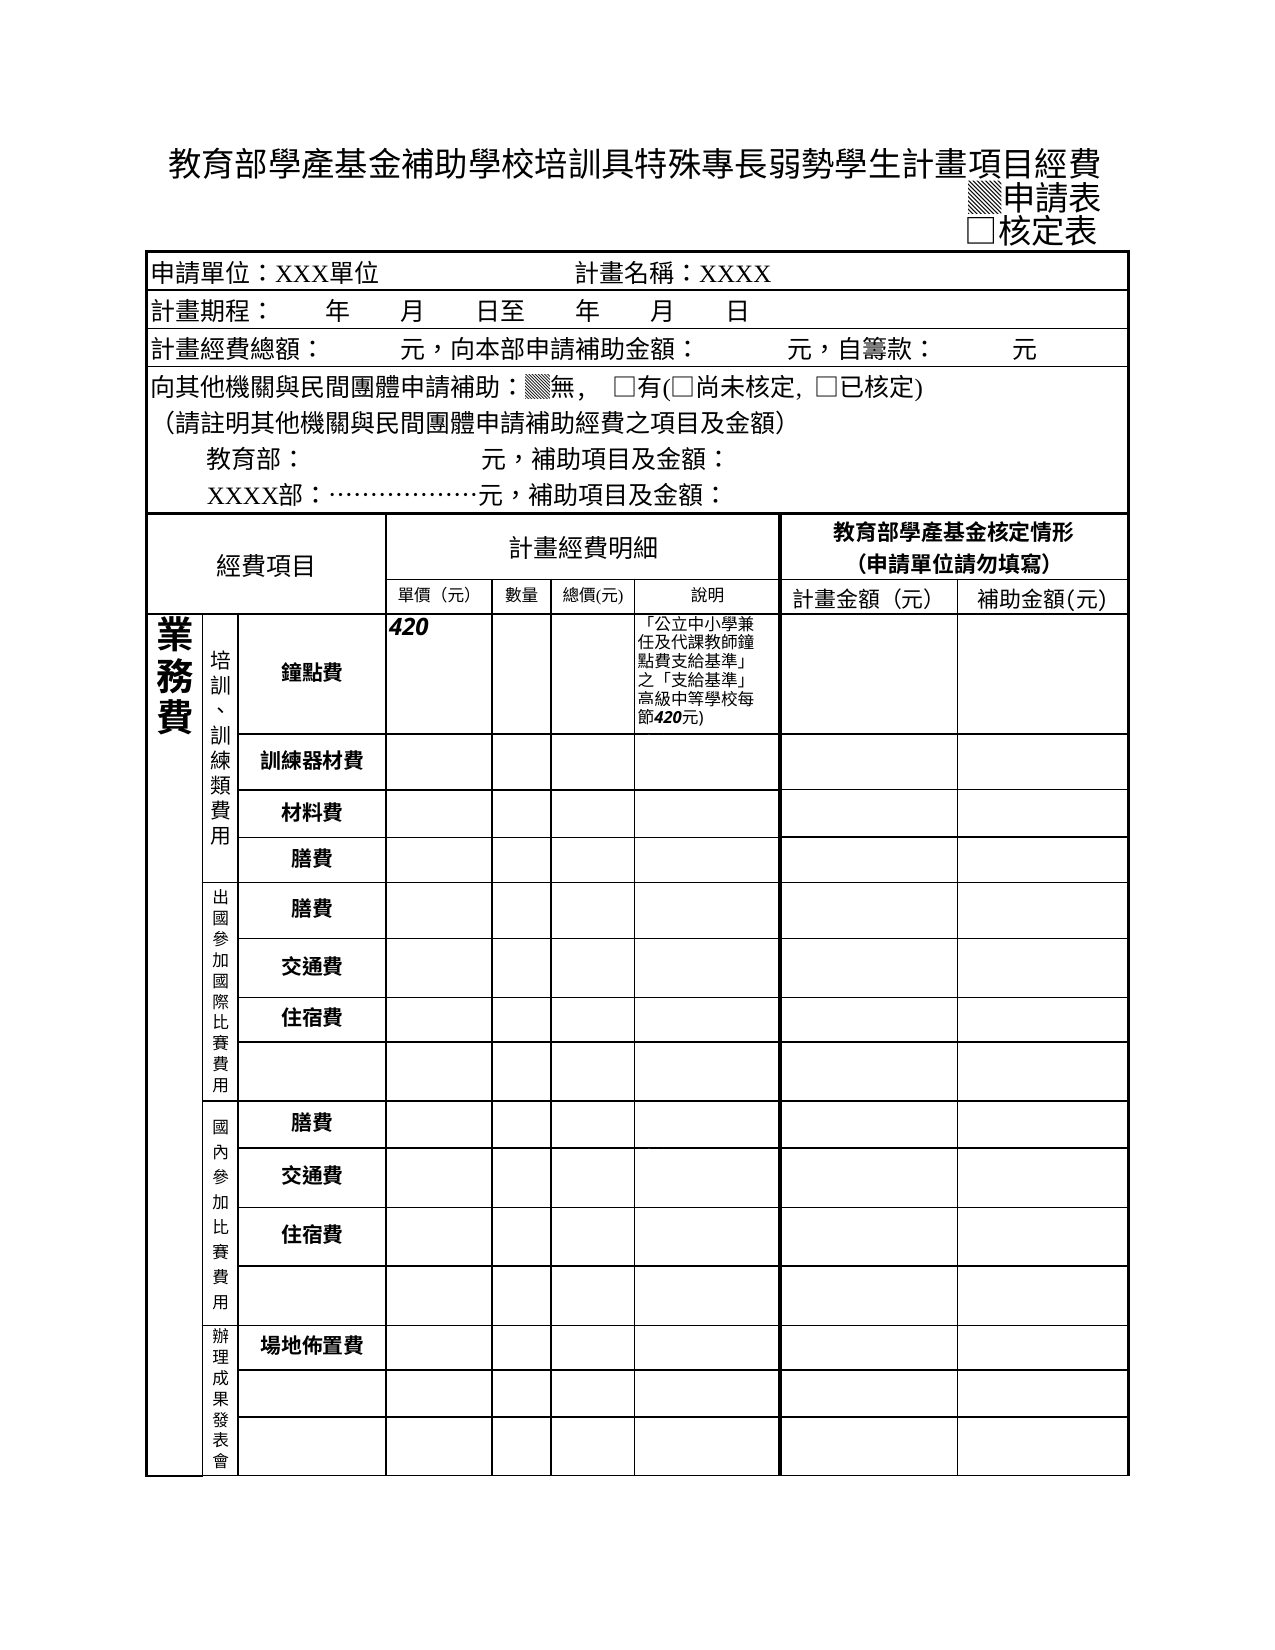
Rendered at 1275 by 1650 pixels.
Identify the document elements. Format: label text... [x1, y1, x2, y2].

table_cell [493, 1418, 550, 1475]
table_cell [552, 615, 634, 733]
table_cell [782, 790, 957, 836]
table_cell [635, 1267, 778, 1324]
table_cell 請條列說明 [635, 1102, 778, 1147]
table_cell 膳費 [239, 883, 385, 937]
table_cell [239, 1418, 385, 1475]
table_cell 「公立中小學兼任及代課教師鐘點費支給基準」之「支給基準」高級中等學校每節420元) [635, 615, 778, 733]
table_cell 申請單位：XXX單位 [148, 253, 571, 289]
table_cell 請條列說明 [635, 735, 778, 789]
table_cell [493, 1208, 550, 1265]
table_cell 請條列說明 [635, 939, 778, 997]
table_cell ▓申請表 [164, 183, 1105, 217]
table_cell 膳費 [239, 1102, 385, 1147]
table_cell □核定表 [635, 217, 1101, 250]
table_cell 經費項目 [148, 515, 385, 613]
table_cell [471, 217, 634, 250]
table_cell [782, 883, 957, 937]
table_cell [958, 1267, 1127, 1324]
table_cell [958, 1371, 1127, 1416]
table_cell [552, 735, 634, 789]
table_cell 請條列說明 [635, 791, 778, 836]
table_cell [239, 1371, 385, 1416]
table_cell [552, 1418, 634, 1475]
table_cell [552, 1149, 634, 1206]
table_cell [552, 1102, 634, 1147]
table_cell 請條列說明 [635, 1326, 778, 1369]
table_cell [958, 615, 1127, 733]
table_cell [387, 1371, 491, 1416]
table_cell [958, 1326, 1127, 1369]
table_cell 教育部學產基金核定情形 （申請單位請勿填寫） [782, 515, 1127, 578]
table_cell [1105, 183, 1128, 217]
table_cell 請條列說明 [635, 1208, 778, 1265]
table_cell [552, 998, 634, 1041]
table_cell [782, 1418, 957, 1475]
table_cell [782, 1326, 957, 1369]
table_cell 計畫經費總額： 元，向本部申請補助金額： 元，自籌款： 元 [148, 329, 1127, 366]
table_cell 材料費 [239, 791, 385, 836]
table_cell 420 [387, 615, 491, 733]
table_cell [493, 998, 550, 1041]
table_cell [958, 1102, 1127, 1147]
table_cell [782, 1043, 957, 1100]
table_cell 單價（元） [387, 580, 491, 613]
table_cell [493, 1043, 550, 1100]
table_cell [958, 790, 1127, 836]
table_cell 培訓、訓練類費用 [203, 615, 237, 881]
table_cell [493, 939, 550, 997]
table_cell [164, 217, 299, 250]
table_cell [239, 1267, 385, 1324]
table_cell 辦理成果發表會 [203, 1326, 237, 1475]
table_cell 數量 [493, 580, 550, 613]
table_cell 出國參加國際比賽費用 [203, 883, 237, 1100]
table_cell [635, 1418, 778, 1475]
table_cell [239, 1043, 385, 1100]
table_cell [387, 1043, 491, 1100]
table_cell [493, 1149, 550, 1206]
table_cell 計畫期程： 年 月 日至 年 月 日 [148, 291, 1127, 328]
table_cell [493, 883, 550, 937]
table_cell 交通費 [239, 1149, 385, 1206]
table_cell [552, 791, 634, 836]
table_cell [635, 1371, 778, 1416]
table_cell 交通費 [239, 939, 385, 997]
table_cell [493, 615, 550, 733]
table_cell [387, 1418, 491, 1475]
table_cell [493, 1371, 550, 1416]
table_cell 訓練器材費 [239, 735, 385, 789]
table_cell [387, 791, 491, 836]
table_cell 說明 [635, 580, 778, 613]
table_cell [387, 883, 491, 937]
table_cell 請條列說明 [635, 998, 778, 1041]
table_cell 場地佈置費 [239, 1326, 385, 1369]
table_cell [387, 838, 491, 881]
table_cell 向其他機關與民間團體申請補助：▓無, □有(□尚未核定, □已核定) （請註明其他機關與民間團體申請補助經費之項目及金額） 教育部： 元，補助項目及金額： XXXX部：………………元，補助項目及金額： [148, 367, 1127, 512]
table_cell [782, 838, 957, 881]
table_cell [387, 939, 491, 997]
table_cell 請條列說明 [635, 1149, 778, 1206]
table_cell [782, 1371, 957, 1416]
table_cell [958, 883, 1127, 937]
table_cell [387, 1326, 491, 1369]
table_cell 計畫名稱：XXXX [571, 253, 1127, 289]
table_cell [552, 1371, 634, 1416]
table_cell 膳費 [239, 838, 385, 881]
table_cell [782, 998, 957, 1041]
table_cell 計畫金額（元） [782, 580, 957, 613]
table_cell [493, 735, 550, 789]
table_cell [147, 217, 164, 250]
table_cell [782, 1208, 957, 1265]
table_cell [387, 735, 491, 789]
table_cell [552, 1043, 634, 1100]
table_cell [782, 615, 957, 733]
table_cell [552, 939, 634, 997]
table_cell [552, 883, 634, 937]
table_cell 業 務 費 [148, 615, 202, 1475]
table_cell [493, 1326, 550, 1369]
table_cell [958, 939, 1127, 997]
table_cell [552, 1208, 634, 1265]
table_cell [958, 838, 1127, 881]
table_cell [493, 838, 550, 881]
table_cell [1101, 217, 1105, 250]
table_header [147, 150, 164, 183]
table_cell [299, 217, 471, 250]
table_cell [387, 1208, 491, 1265]
table_cell [552, 1326, 634, 1369]
table_cell [782, 735, 957, 789]
table_cell [958, 998, 1127, 1041]
table_cell 住宿費 [239, 998, 385, 1041]
table_cell [493, 1102, 550, 1147]
table_cell [782, 939, 957, 997]
table_cell [552, 838, 634, 881]
table_cell [958, 1418, 1127, 1475]
table_cell [958, 1208, 1127, 1265]
table_cell 計畫經費明細 [387, 515, 778, 578]
table_cell [782, 1149, 957, 1206]
table_cell 國內參加比賽費用 [203, 1102, 237, 1324]
table_cell [782, 1102, 957, 1147]
table_cell [782, 1267, 957, 1324]
table_cell [387, 998, 491, 1041]
table_cell 住宿費 [239, 1208, 385, 1265]
table_cell [387, 1267, 491, 1324]
table_cell [958, 735, 1127, 789]
table_cell [552, 1267, 634, 1324]
table_cell [635, 1043, 778, 1100]
table_cell 請條列說明 [635, 838, 778, 881]
table_cell [387, 1149, 491, 1206]
table_header [1105, 150, 1128, 183]
table_cell 補助金額(元) [958, 580, 1127, 613]
table_cell [147, 183, 164, 217]
table_cell 鐘點費 [239, 615, 385, 733]
table_cell [1105, 217, 1128, 250]
table_cell [493, 791, 550, 836]
table_header 教育部學產基金補助學校培訓具特殊專長弱勢學生計畫項目經費 [164, 150, 1105, 183]
table_cell 總價(元) [552, 580, 634, 613]
table_cell [958, 1043, 1127, 1100]
table_cell [493, 1267, 550, 1324]
table_cell [387, 1102, 491, 1147]
table_cell 請條列說明 [635, 883, 778, 937]
table_cell [958, 1149, 1127, 1206]
